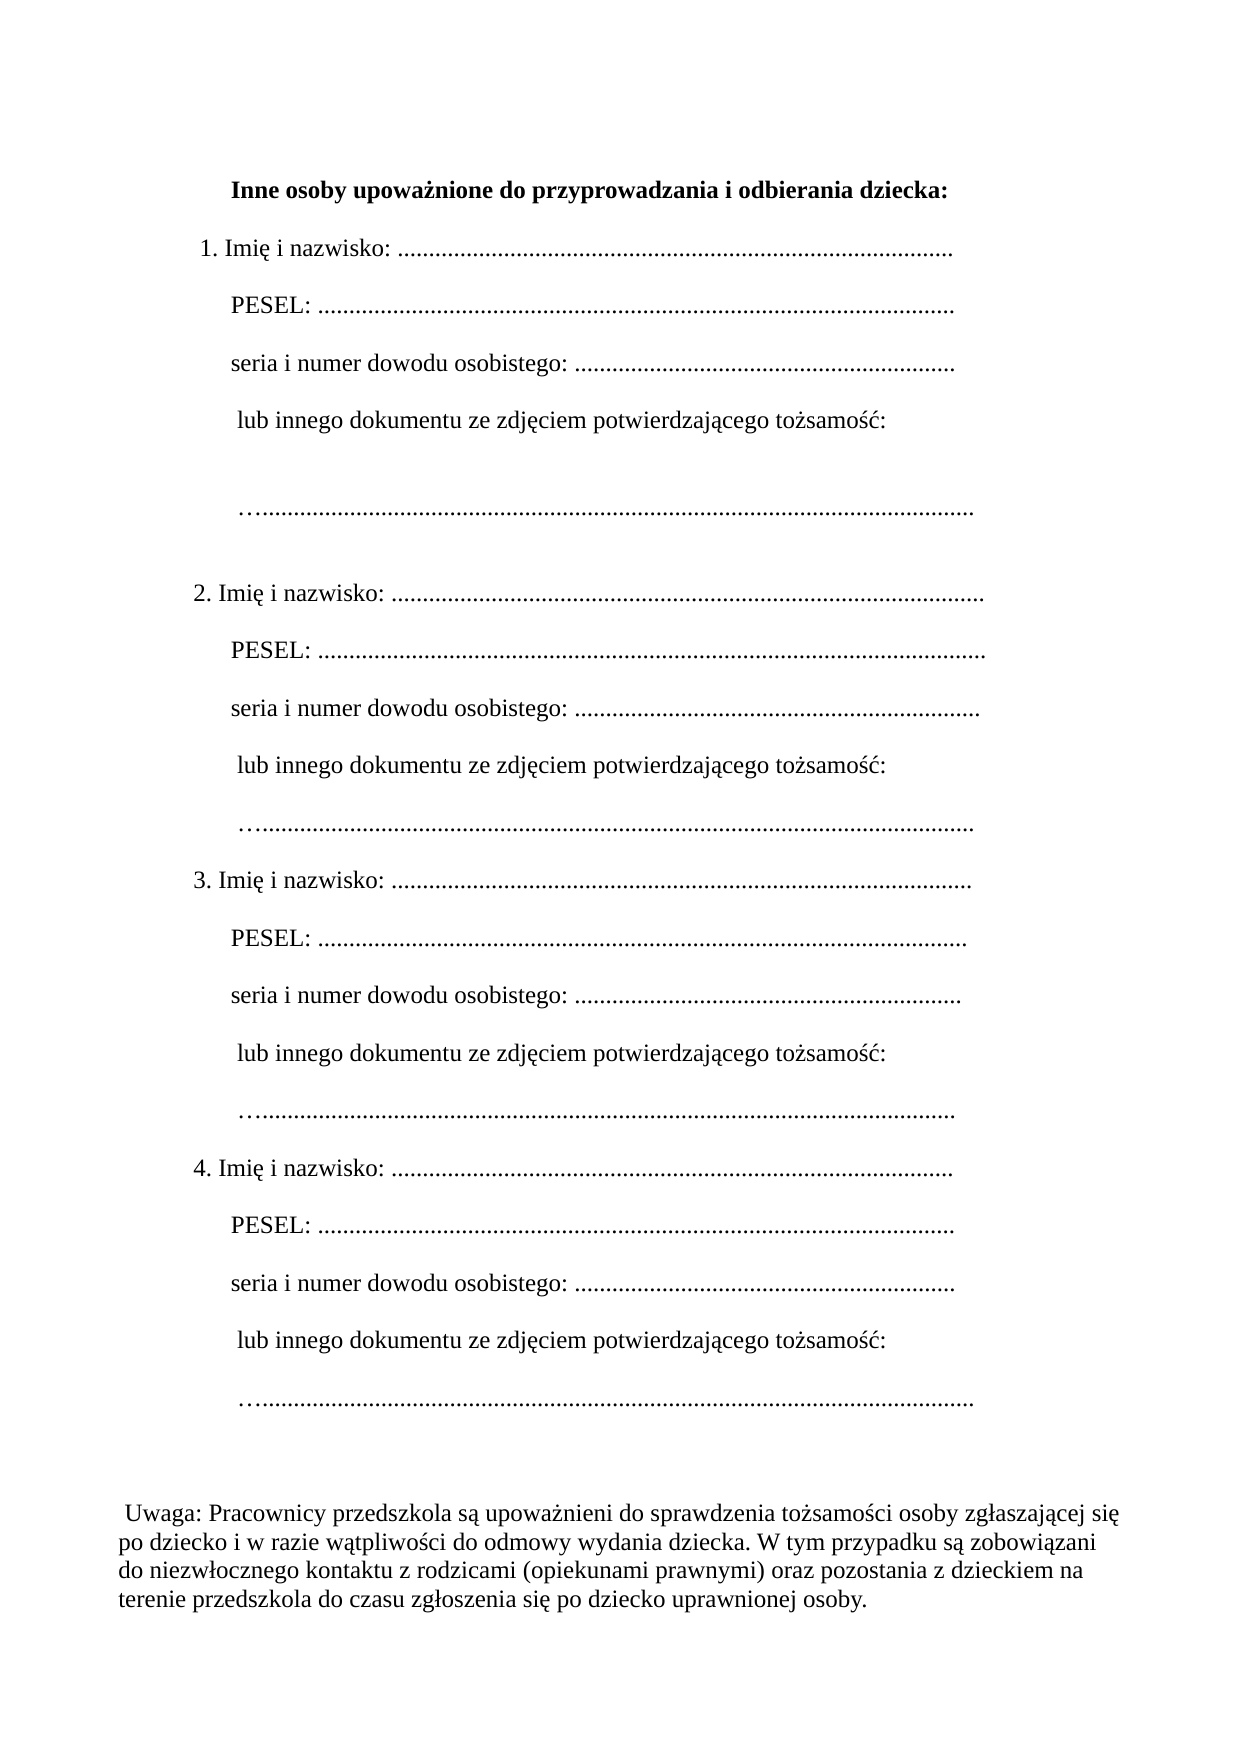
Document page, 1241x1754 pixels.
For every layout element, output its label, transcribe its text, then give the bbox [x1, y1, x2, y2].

list lub innego dokumentu ze zdjęciem potwierdzającego tożsamość: [156, 1326, 1122, 1354]
list lub innego dokumentu ze zdjęciem potwierdzającego tożsamość: [156, 751, 1122, 779]
list ….................................................................................................................. [156, 808, 1122, 837]
list ….................................................................................................................. [156, 1383, 1122, 1412]
list 1. Imię i nazwisko: ......................................................................................... [156, 233, 1122, 262]
list PESEL: ........................................................................................................ [156, 923, 1122, 952]
list PESEL: ...................................................................................................... [156, 1211, 1122, 1239]
list seria i numer dowodu osobistego: .............................................................. [156, 981, 1122, 1009]
list seria i numer dowodu osobistego: ................................................................. [156, 693, 1122, 722]
list 4. Imię i nazwisko: .......................................................................................... [156, 1153, 1122, 1182]
list PESEL: ...................................................................................................... [156, 291, 1122, 319]
list lub innego dokumentu ze zdjęciem potwierdzającego tożsamość: [156, 1038, 1122, 1067]
list 2. Imię i nazwisko: ............................................................................................... [156, 578, 1122, 607]
list 3. Imię i nazwisko: ............................................................................................. [156, 866, 1122, 894]
list PESEL: ........................................................................................................... [156, 636, 1122, 664]
list ….................................................................................................................. [156, 492, 1122, 521]
list Inne osoby upoważnione do przyprowadzania i odbierania dziecka: [193, 176, 1122, 204]
list seria i numer dowodu osobistego: ............................................................. [156, 1268, 1122, 1297]
list …............................................................................................................... [156, 1096, 1122, 1124]
list seria i numer dowodu osobistego: ............................................................. [156, 348, 1122, 377]
text Uwaga: Pracownicy przedszkola są upoważnieni do sprawdzenia tożsamości osoby zgłaszającej się po dziecko i w razie wątpliwości do odmowy wydania dziecka. W tym przypadku są zobowiązani do niezwłocznego kontaktu z rodzicami (opiekunami prawnymi) oraz pozostania z dzieckiem na terenie przedszkola do czasu zgłoszenia się po dziecko uprawnionej osoby. [118, 1498, 1122, 1613]
list lub innego dokumentu ze zdjęciem potwierdzającego tożsamość: [156, 406, 1122, 434]
